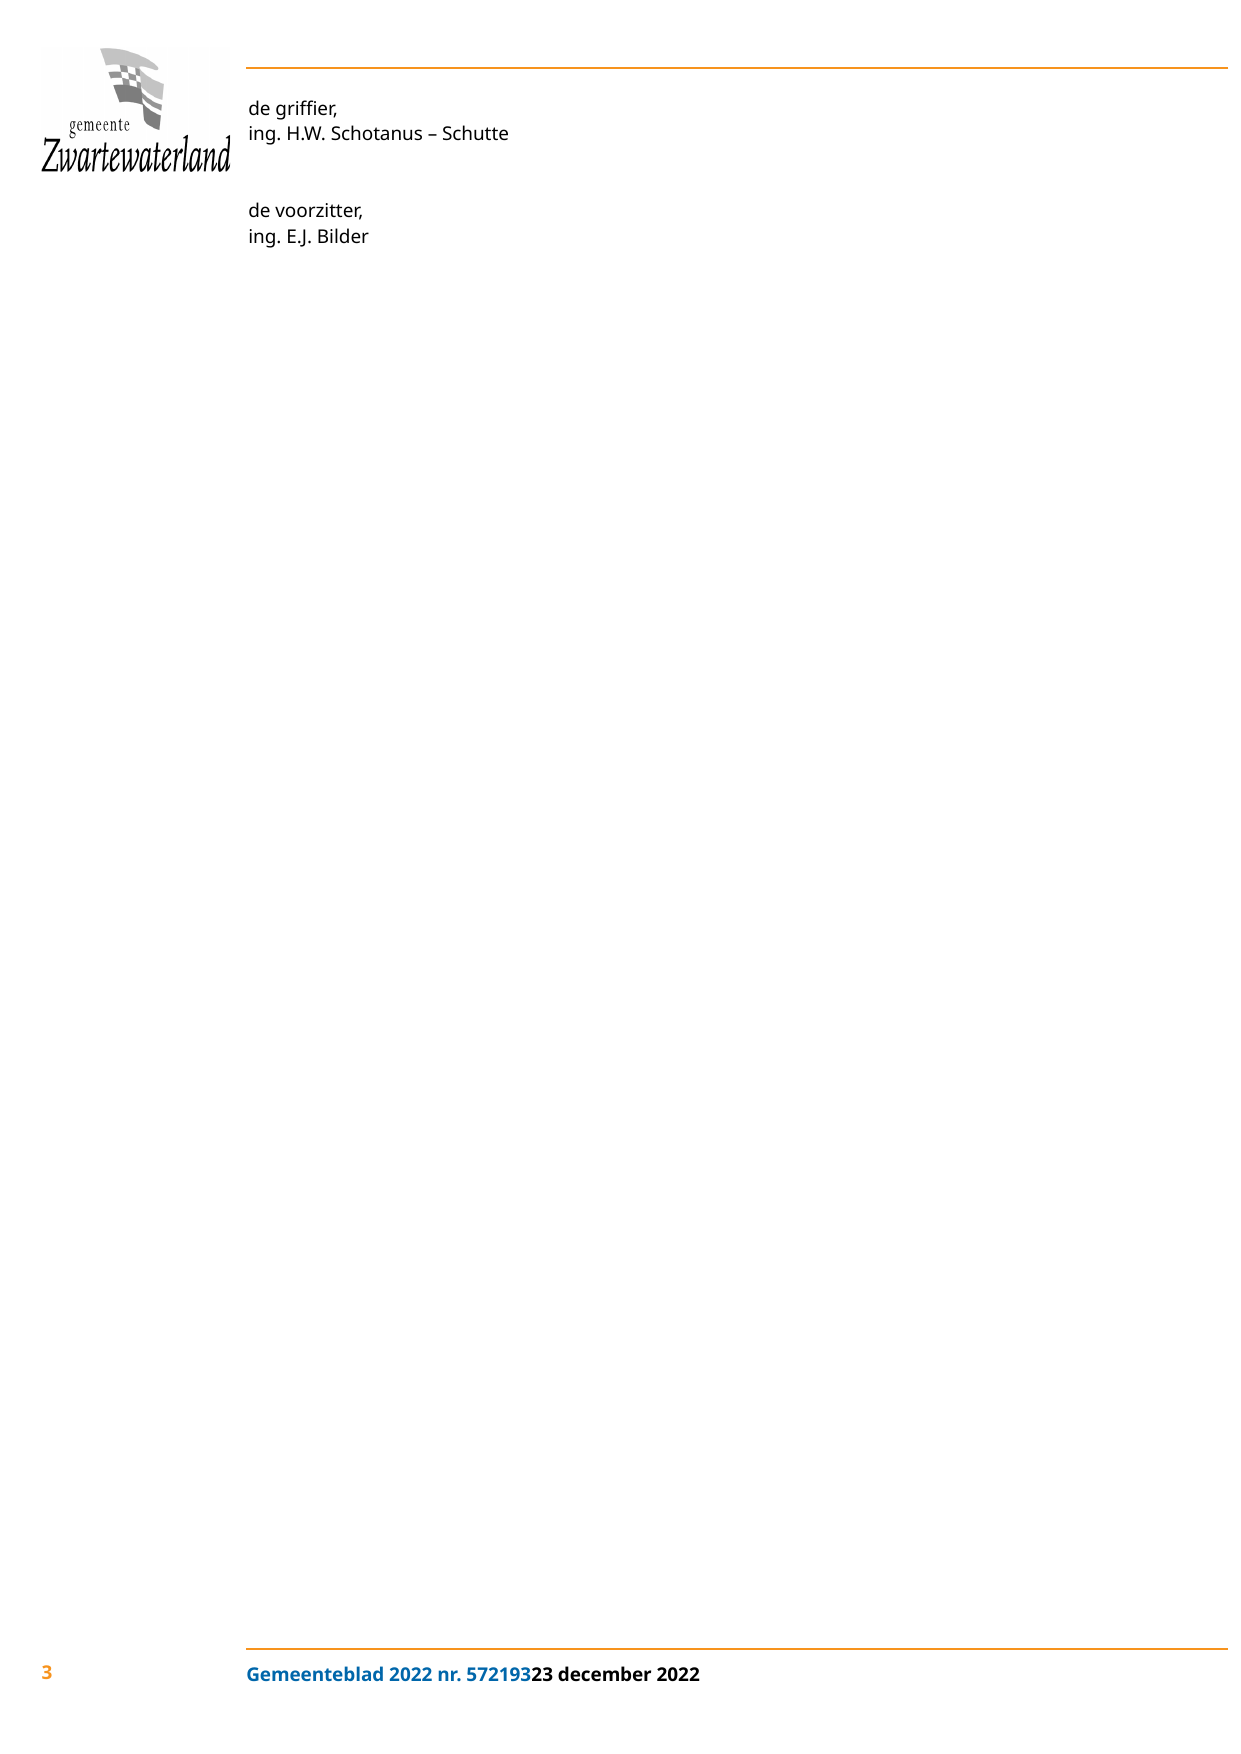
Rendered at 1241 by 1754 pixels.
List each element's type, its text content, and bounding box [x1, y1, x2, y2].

text de griffier, [248, 95, 1152, 121]
text ing. H.W. Schotanus – Schutte [248, 121, 1152, 146]
text de voorzitter, [248, 198, 1152, 223]
picture [41, 47, 231, 172]
text ing. E.J. Bilder [248, 223, 1152, 249]
